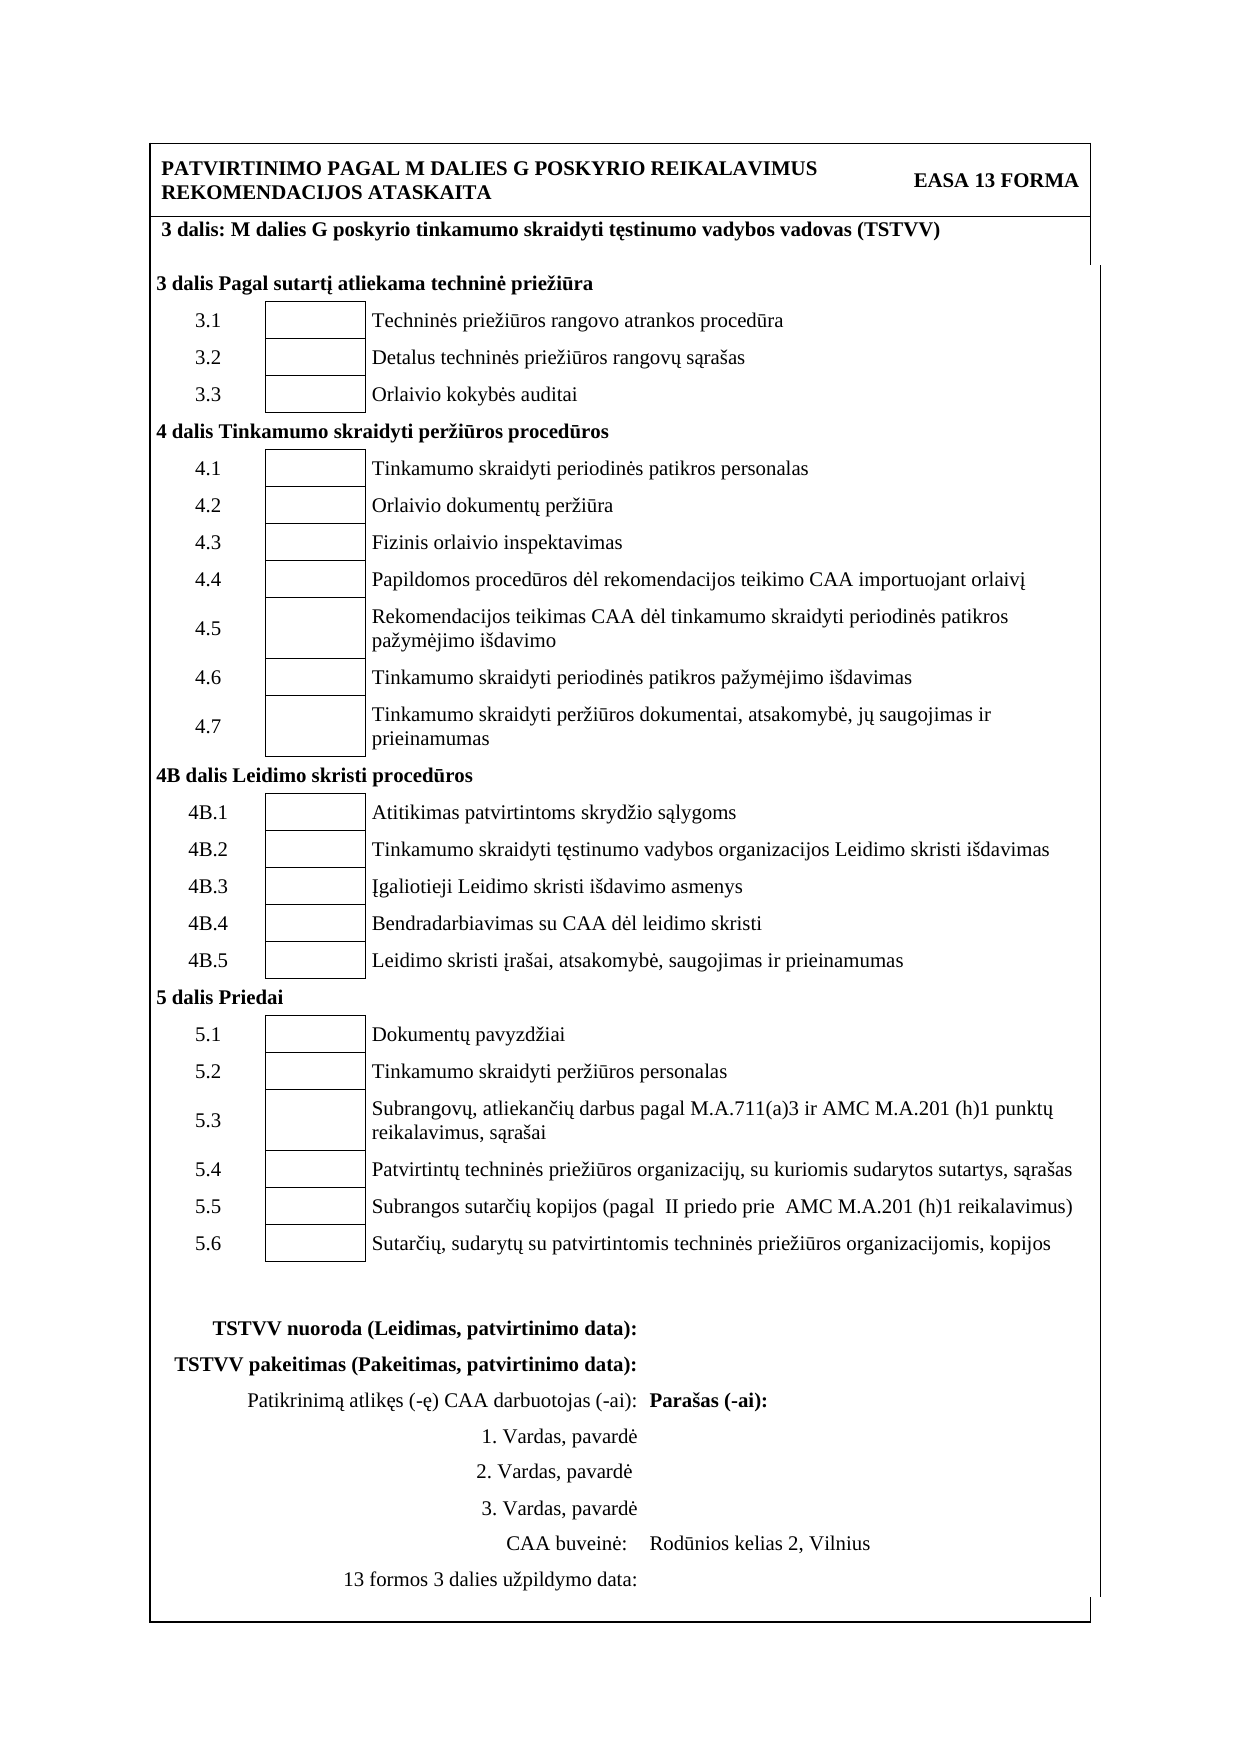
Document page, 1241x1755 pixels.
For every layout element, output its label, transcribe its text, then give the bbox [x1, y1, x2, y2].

table_cell Papildomos procedūros dėl rekomendacijos teikimo CAA importuojant orlaivį [366, 560, 1100, 597]
table_cell 5.5 [151, 1187, 265, 1224]
table_cell [266, 831, 365, 867]
table_cell 3.1 [151, 301, 265, 338]
table_cell [266, 1090, 365, 1150]
table_cell [266, 561, 365, 597]
table_cell 5.6 [151, 1224, 265, 1261]
table_cell [644, 1561, 1100, 1597]
table_cell [266, 942, 365, 978]
table_cell Sutarčių, sudarytų su patvirtintomis techninės priežiūros organizacijomis, kopijos [366, 1224, 1100, 1261]
table_cell [266, 524, 365, 560]
table_cell 4.5 [151, 597, 265, 658]
table_cell [266, 598, 365, 658]
table_cell [644, 1454, 1100, 1489]
table_cell 5.4 [151, 1150, 265, 1187]
table_cell 4.2 [151, 486, 265, 523]
table_cell [266, 905, 365, 941]
table_cell Tinkamumo skraidyti peržiūros personalas [366, 1052, 1100, 1089]
table_cell Tinkamumo skraidyti peržiūros dokumentai, atsakomybė, jų saugojimas ir prieinamumas [366, 695, 1100, 756]
table_cell Orlaivio dokumentų peržiūra [366, 486, 1100, 523]
table_cell Leidimo skristi įrašai, atsakomybė, saugojimas ir prieinamumas [366, 941, 1100, 978]
table_cell [266, 487, 365, 523]
table_cell Rodūnios kelias 2, Vilnius [644, 1525, 1100, 1561]
table_cell 4.7 [151, 695, 265, 756]
table_cell [266, 794, 365, 830]
table_cell [1091, 1597, 1101, 1621]
table_cell 5.2 [151, 1052, 265, 1089]
table_cell 4.4 [151, 560, 265, 597]
table_cell Patikrinimą atlikęs (-ę) CAA darbuotojas (-ai): [151, 1382, 643, 1418]
table_cell 4 dalis Tinkamumo skraidyti peržiūros procedūros [151, 412, 1100, 449]
table_cell Parašas (-ai): [644, 1382, 1100, 1418]
table_cell [266, 1016, 365, 1052]
table_cell 5 dalis Priedai [151, 978, 1100, 1015]
table_cell Subrangos sutarčių kopijos (pagal II priedo prie AMC M.A.201 (h)1 reikalavimus) [366, 1187, 1100, 1224]
table_cell 4B dalis Leidimo skristi procedūros [151, 756, 1100, 793]
table_cell Tinkamumo skraidyti periodinės patikros personalas [366, 449, 1100, 486]
table_cell Atitikimas patvirtintoms skrydžio sąlygoms [366, 793, 1100, 830]
table_cell [151, 1597, 1090, 1621]
table_cell Subrangovų, atliekančių darbus pagal M.A.711(a)3 ir AMC M.A.201 (h)1 punktų reikalavimus, sąrašai [366, 1089, 1100, 1150]
table_cell [266, 1188, 365, 1224]
table_cell TSTVV pakeitimas (Pakeitimas, patvirtinimo data): [151, 1346, 643, 1382]
table_cell 4.6 [151, 658, 265, 695]
table_cell 3.3 [151, 375, 265, 412]
table_cell Bendradarbiavimas su CAA dėl leidimo skristi [366, 904, 1100, 941]
table_cell 4B.1 [151, 793, 265, 830]
table_cell Patvirtintų techninės priežiūros organizacijų, su kuriomis sudarytos sutartys, sąrašas [366, 1150, 1100, 1187]
table_cell 2. Vardas, pavardė [151, 1454, 643, 1489]
table_cell [266, 868, 365, 904]
table_cell 3 dalis: M dalies G poskyrio tinkamumo skraidyti tęstinumo vadybos vadovas (TSTVV) [151, 217, 1090, 265]
table_cell 4.1 [151, 449, 265, 486]
table_cell [266, 1053, 365, 1089]
table_cell [266, 376, 365, 412]
table_cell CAA buveinė: [151, 1525, 643, 1561]
table_cell 1. Vardas, pavardė [151, 1418, 643, 1453]
table_cell 4.3 [151, 523, 265, 560]
table_cell [644, 1346, 1100, 1382]
table_cell Orlaivio kokybės auditai [366, 375, 1100, 412]
table_header PATVIRTINIMO PAGAL M DALIES G POSKYRIO REIKALAVIMUS REKOMENDACIJOS ATASKAITA [151, 144, 865, 216]
table_cell [644, 1490, 1100, 1525]
table_cell [266, 659, 365, 695]
table_header [1091, 143, 1101, 216]
table_cell 13 formos 3 dalies užpildymo data: [151, 1561, 643, 1597]
table_cell 5.3 [151, 1089, 265, 1150]
table_cell [266, 696, 365, 756]
table_cell Tinkamumo skraidyti tęstinumo vadybos organizacijos Leidimo skristi išdavimas [366, 830, 1100, 867]
table_cell 4B.3 [151, 867, 265, 904]
table_cell Techninės priežiūros rangovo atrankos procedūra [366, 301, 1100, 338]
table_cell 5.1 [151, 1015, 265, 1052]
table_cell Tinkamumo skraidyti periodinės patikros pažymėjimo išdavimas [366, 658, 1100, 695]
table_cell [644, 1261, 1100, 1346]
table_cell [266, 450, 365, 486]
table_cell 3. Vardas, pavardė [151, 1490, 643, 1525]
table_cell 4B.4 [151, 904, 265, 941]
table_cell [644, 1418, 1100, 1453]
table_cell Įgaliotieji Leidimo skristi išdavimo asmenys [366, 867, 1100, 904]
table_cell Detalus techninės priežiūros rangovų sąrašas [366, 338, 1100, 375]
table_cell 3.2 [151, 338, 265, 375]
table_cell 3 dalis Pagal sutartį atliekama techninė priežiūra [151, 265, 1100, 301]
table_cell 4B.5 [151, 941, 265, 978]
table_cell [1091, 216, 1101, 265]
table_cell 4B.2 [151, 830, 265, 867]
table_cell Fizinis orlaivio inspektavimas [366, 523, 1100, 560]
table_cell [266, 1225, 365, 1261]
table_cell Dokumentų pavyzdžiai [366, 1015, 1100, 1052]
table_cell TSTVV nuoroda (Leidimas, patvirtinimo data): [151, 1261, 643, 1346]
table_cell Rekomendacijos teikimas CAA dėl tinkamumo skraidyti periodinės patikros pažymėjimo išdavimo [366, 597, 1100, 658]
table_header EASA 13 FORMA [865, 144, 1090, 216]
table_cell [266, 302, 365, 338]
table_cell [266, 1151, 365, 1187]
table_cell [266, 339, 365, 375]
